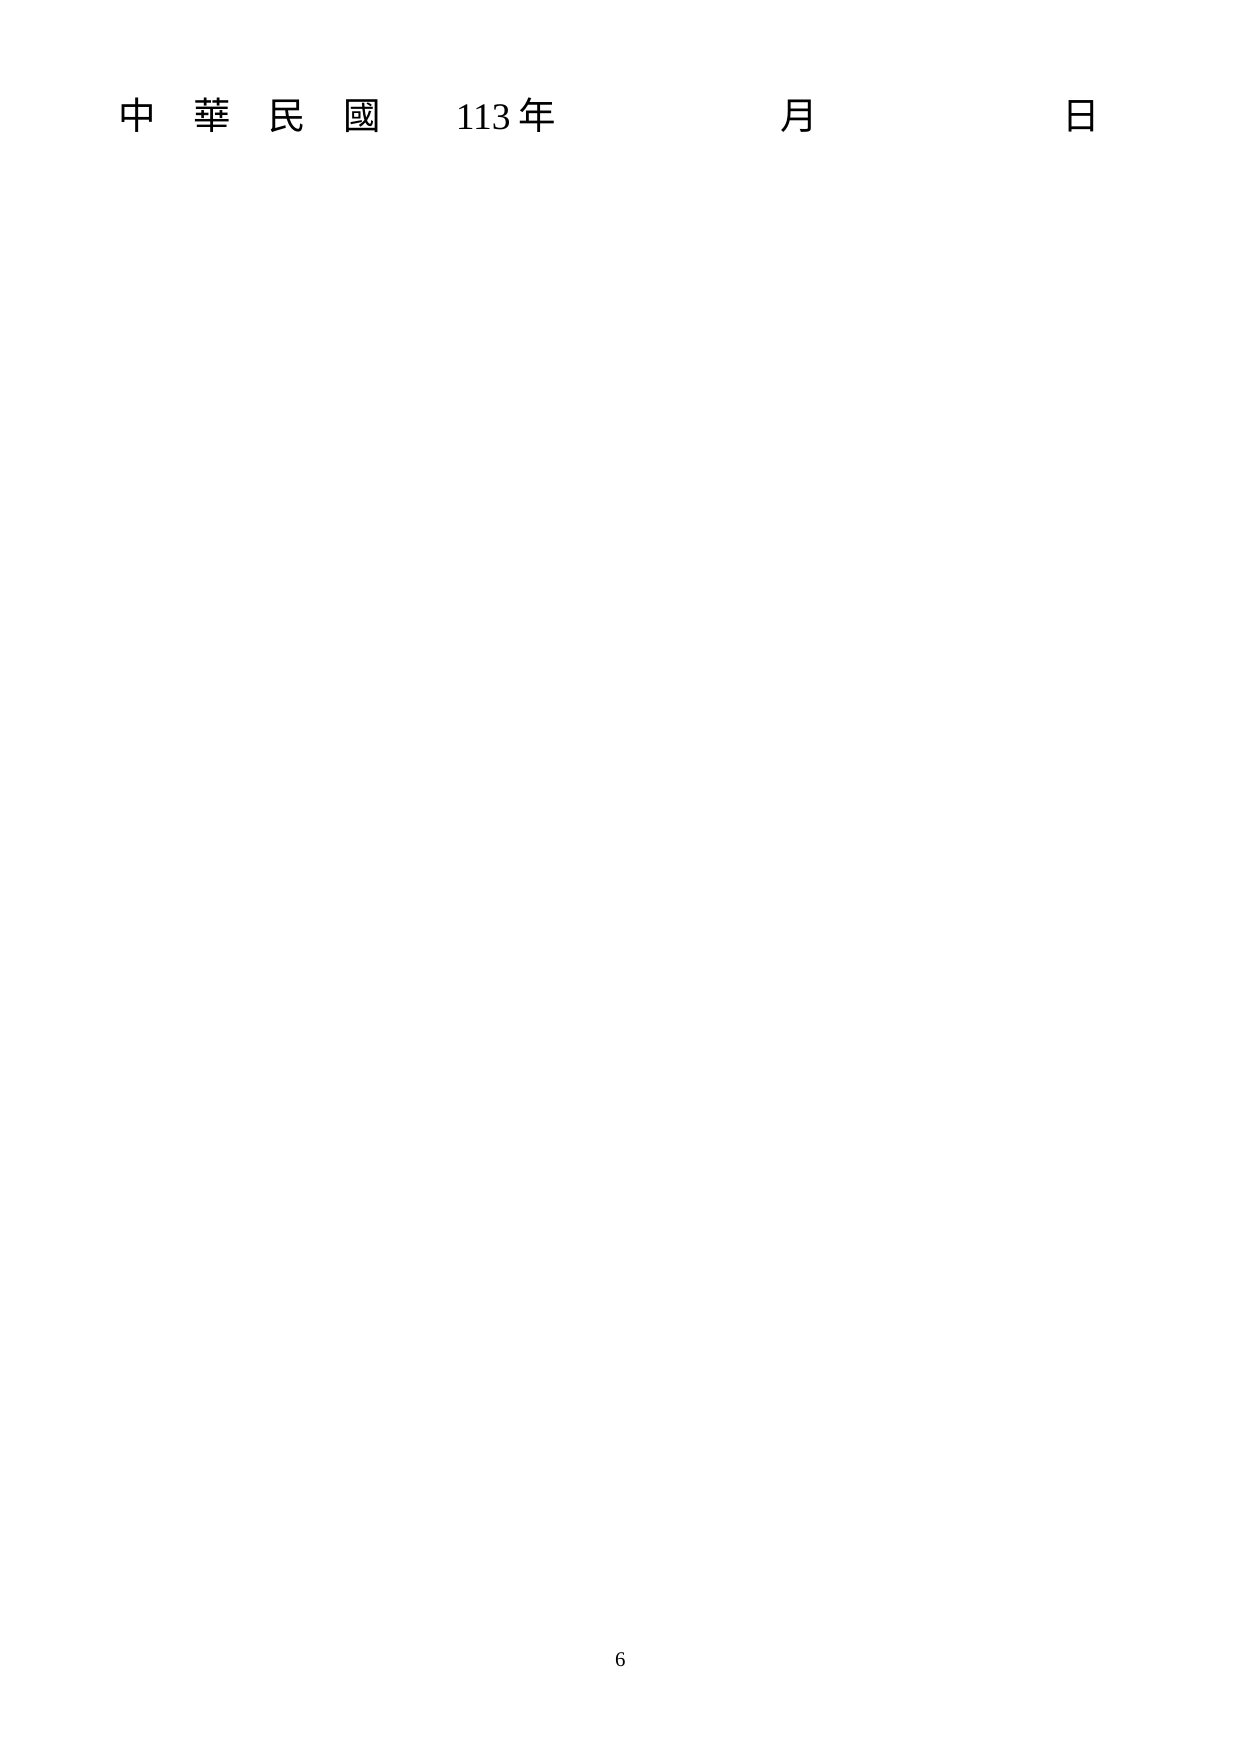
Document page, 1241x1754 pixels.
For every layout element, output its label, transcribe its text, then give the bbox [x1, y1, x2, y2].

text 中 華 民 國 113年 月 日 [118, 72, 1122, 134]
